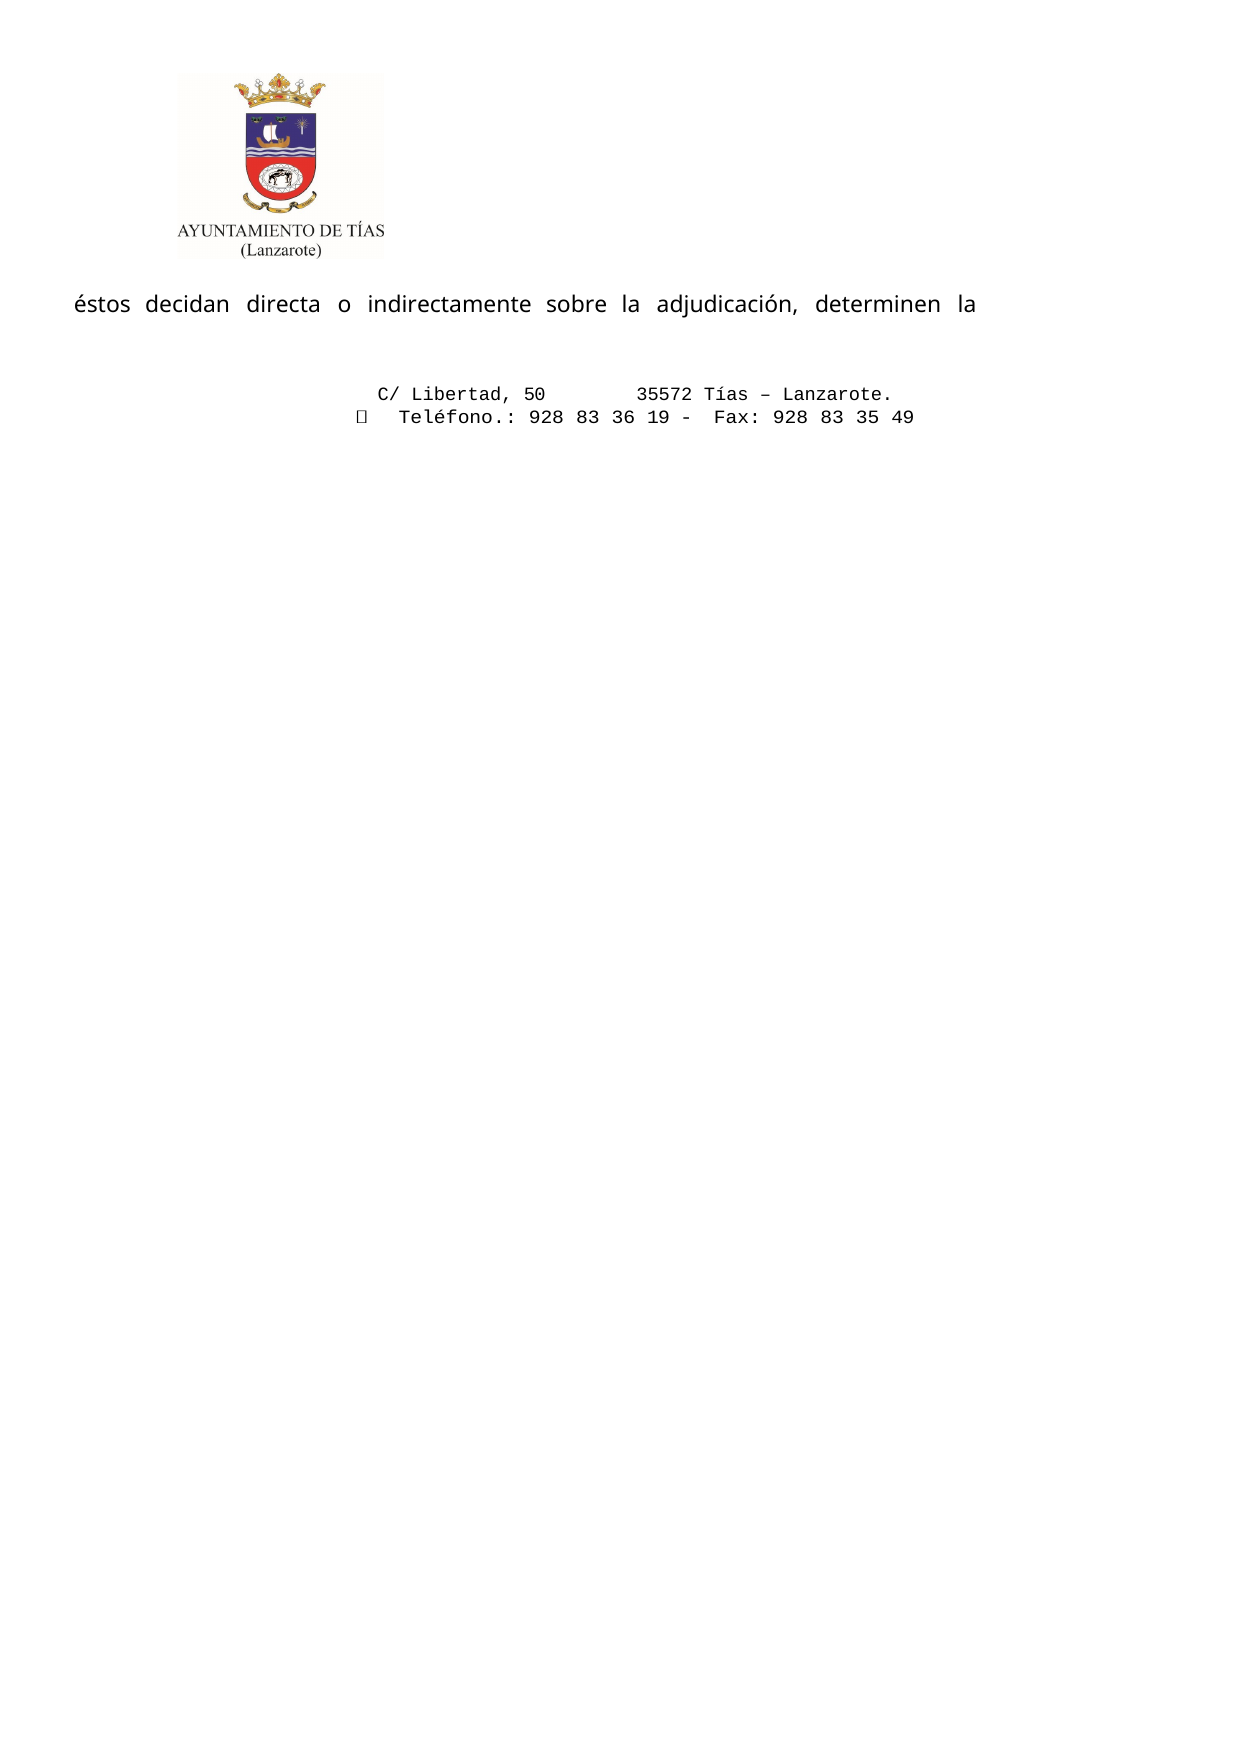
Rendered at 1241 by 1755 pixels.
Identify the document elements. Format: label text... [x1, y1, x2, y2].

text C/ Libertad, 50 35572 Tías – Lanzarote. [74, 384, 1196, 406]
text 🕿 Teléfono.: 928 83 36 19 - Fax: 928 83 35 49 [74, 406, 1197, 429]
list Los actos de trámite adoptados en el procedimiento de adjudicación, siempre que éstos decidan directa o indirectamente sobre la adjudicación, determinen la [74, 288, 1093, 319]
